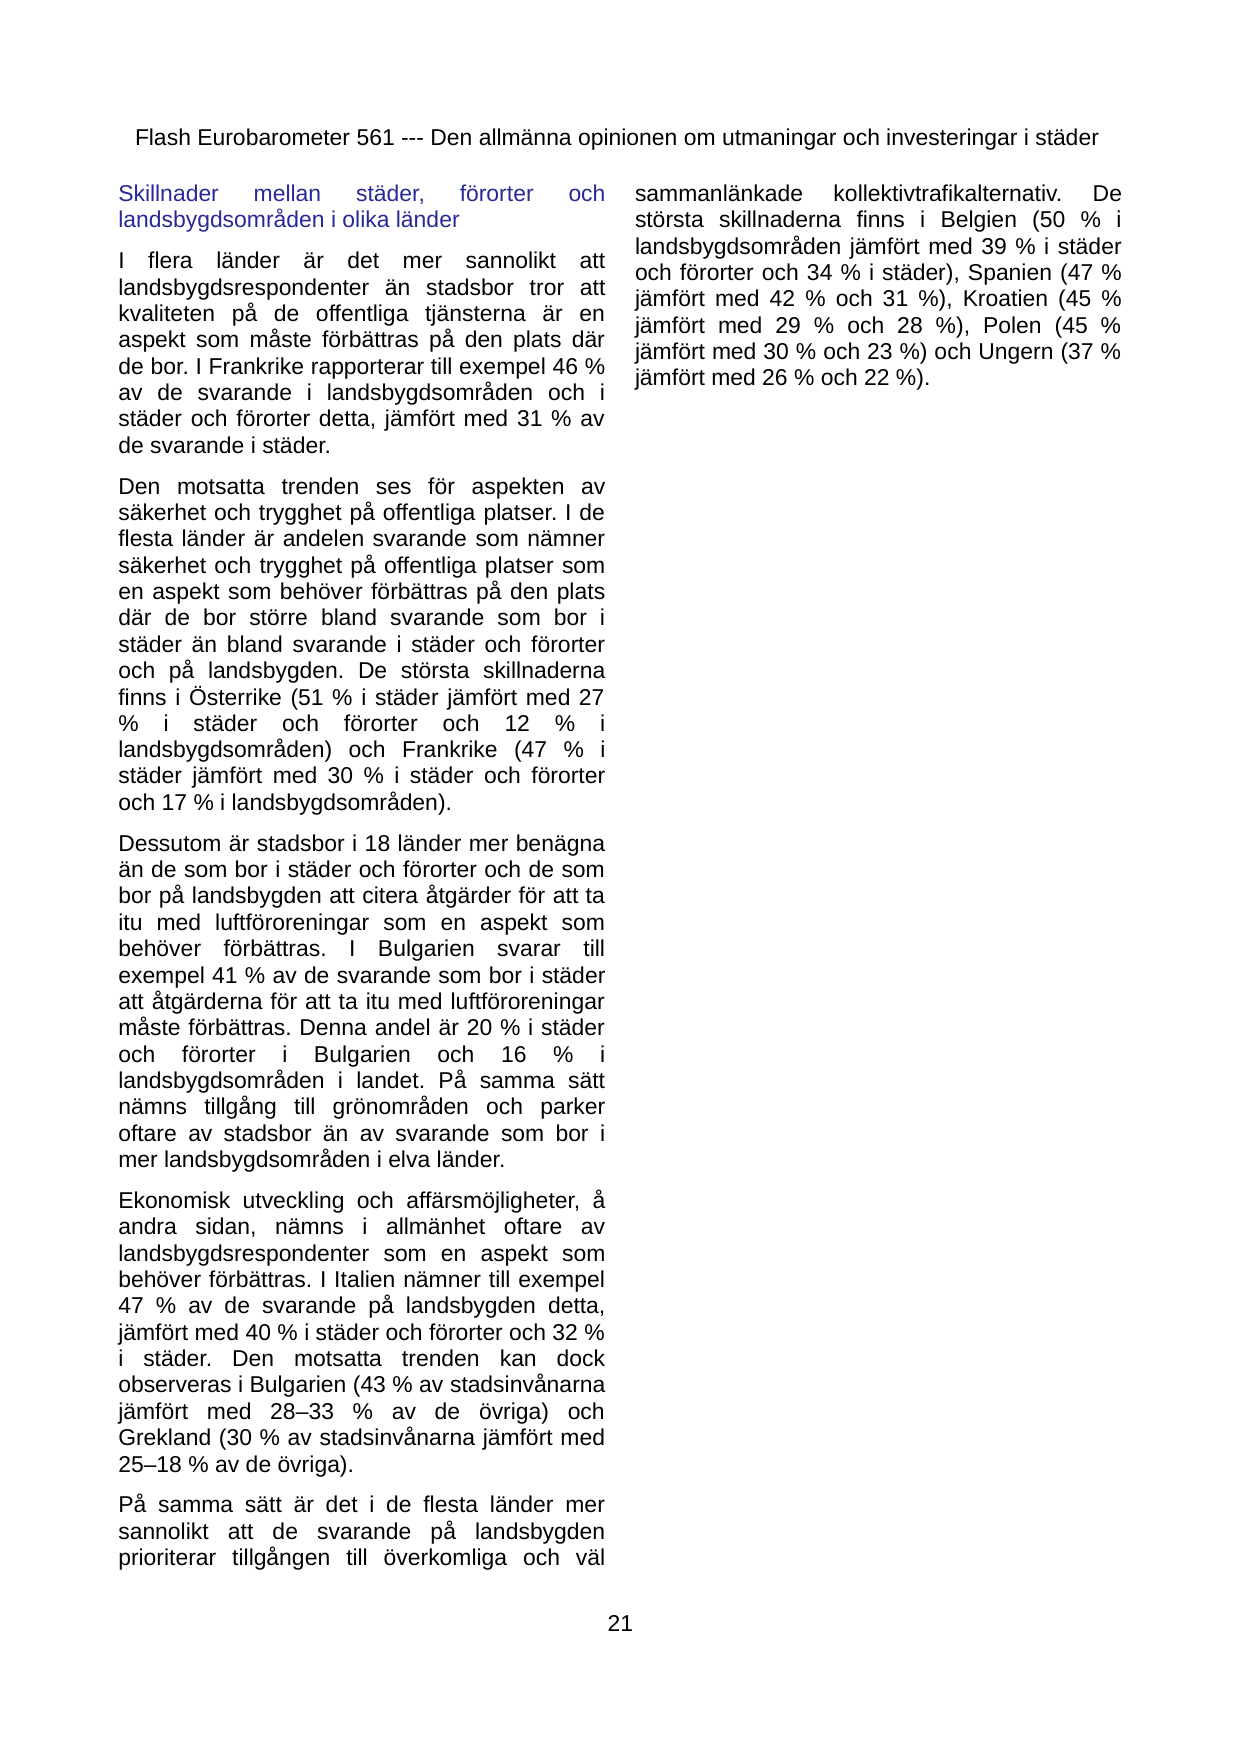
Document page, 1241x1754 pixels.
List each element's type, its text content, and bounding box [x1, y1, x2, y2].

text Ekonomisk utveckling och affärsmöjligheter, å andra sidan, nämns i allmänhet oftare av landsbygdsrespondenter som en aspekt som behöver förbättras. I Italien nämner till exempel 47 % av de svarande på landsbygden detta, jämfört med 40 % i städer och förorter och 32 % i städer. Den motsatta trenden kan dock observeras i Bulgarien (43 % av stadsinvånarna jämfört med 28–33 % av de övriga) och Grekland (30 % av stadsinvånarna jämfört med 25–18 % av de övriga). [118, 1187, 605, 1477]
text Skillnader mellan städer, förorter och landsbygdsområden i olika länder [118, 180, 605, 233]
text På samma sätt är det i de flesta länder mer sannolikt att de svarande på landsbygden prioriterar tillgången till överkomliga och väl [118, 1491, 605, 1571]
text I flera länder är det mer sannolikt att landsbygdsrespondenter än stadsbor tror att kvaliteten på de offentliga tjänsterna är en aspekt som måste förbättras på den plats där de bor. I Frankrike rapporterar till exempel 46 % av de svarande i landsbygdsområden och i städer och förorter detta, jämfört med 31 % av de svarande i städer. [118, 247, 605, 458]
text Dessutom är stadsbor i 18 länder mer benägna än de som bor i städer och förorter och de som bor på landsbygden att citera åtgärder för att ta itu med luftföroreningar som en aspekt som behöver förbättras. I Bulgarien svarar till exempel 41 % av de svarande som bor i städer att åtgärderna för att ta itu med luftföroreningar måste förbättras. Denna andel är 20 % i städer och förorter i Bulgarien och 16 % i landsbygdsområden i landet. På samma sätt nämns tillgång till grönområden och parker oftare av stadsbor än av svarande som bor i mer landsbygdsområden i elva länder. [118, 830, 605, 1172]
text sammanlänkade kollektivtrafikalternativ. De största skillnaderna finns i Belgien (50 % i landsbygdsområden jämfört med 39 % i städer och förorter och 34 % i städer), Spanien (47 % jämfört med 42 % och 31 %), Kroatien (45 % jämfört med 29 % och 28 %), Polen (45 % jämfört med 30 % och 23 %) och Ungern (37 % jämfört med 26 % och 22 %). [635, 180, 1122, 391]
text Den motsatta trenden ses för aspekten av säkerhet och trygghet på offentliga platser. I de flesta länder är andelen svarande som nämner säkerhet och trygghet på offentliga platser som en aspekt som behöver förbättras på den plats där de bor större bland svarande som bor i städer än bland svarande i städer och förorter och på landsbygden. De största skillnaderna finns i Österrike (51 % i städer jämfört med 27 % i städer och förorter och 12 % i landsbygdsområden) och Frankrike (47 % i städer jämfört med 30 % i städer och förorter och 17 % i landsbygdsområden). [118, 473, 605, 815]
